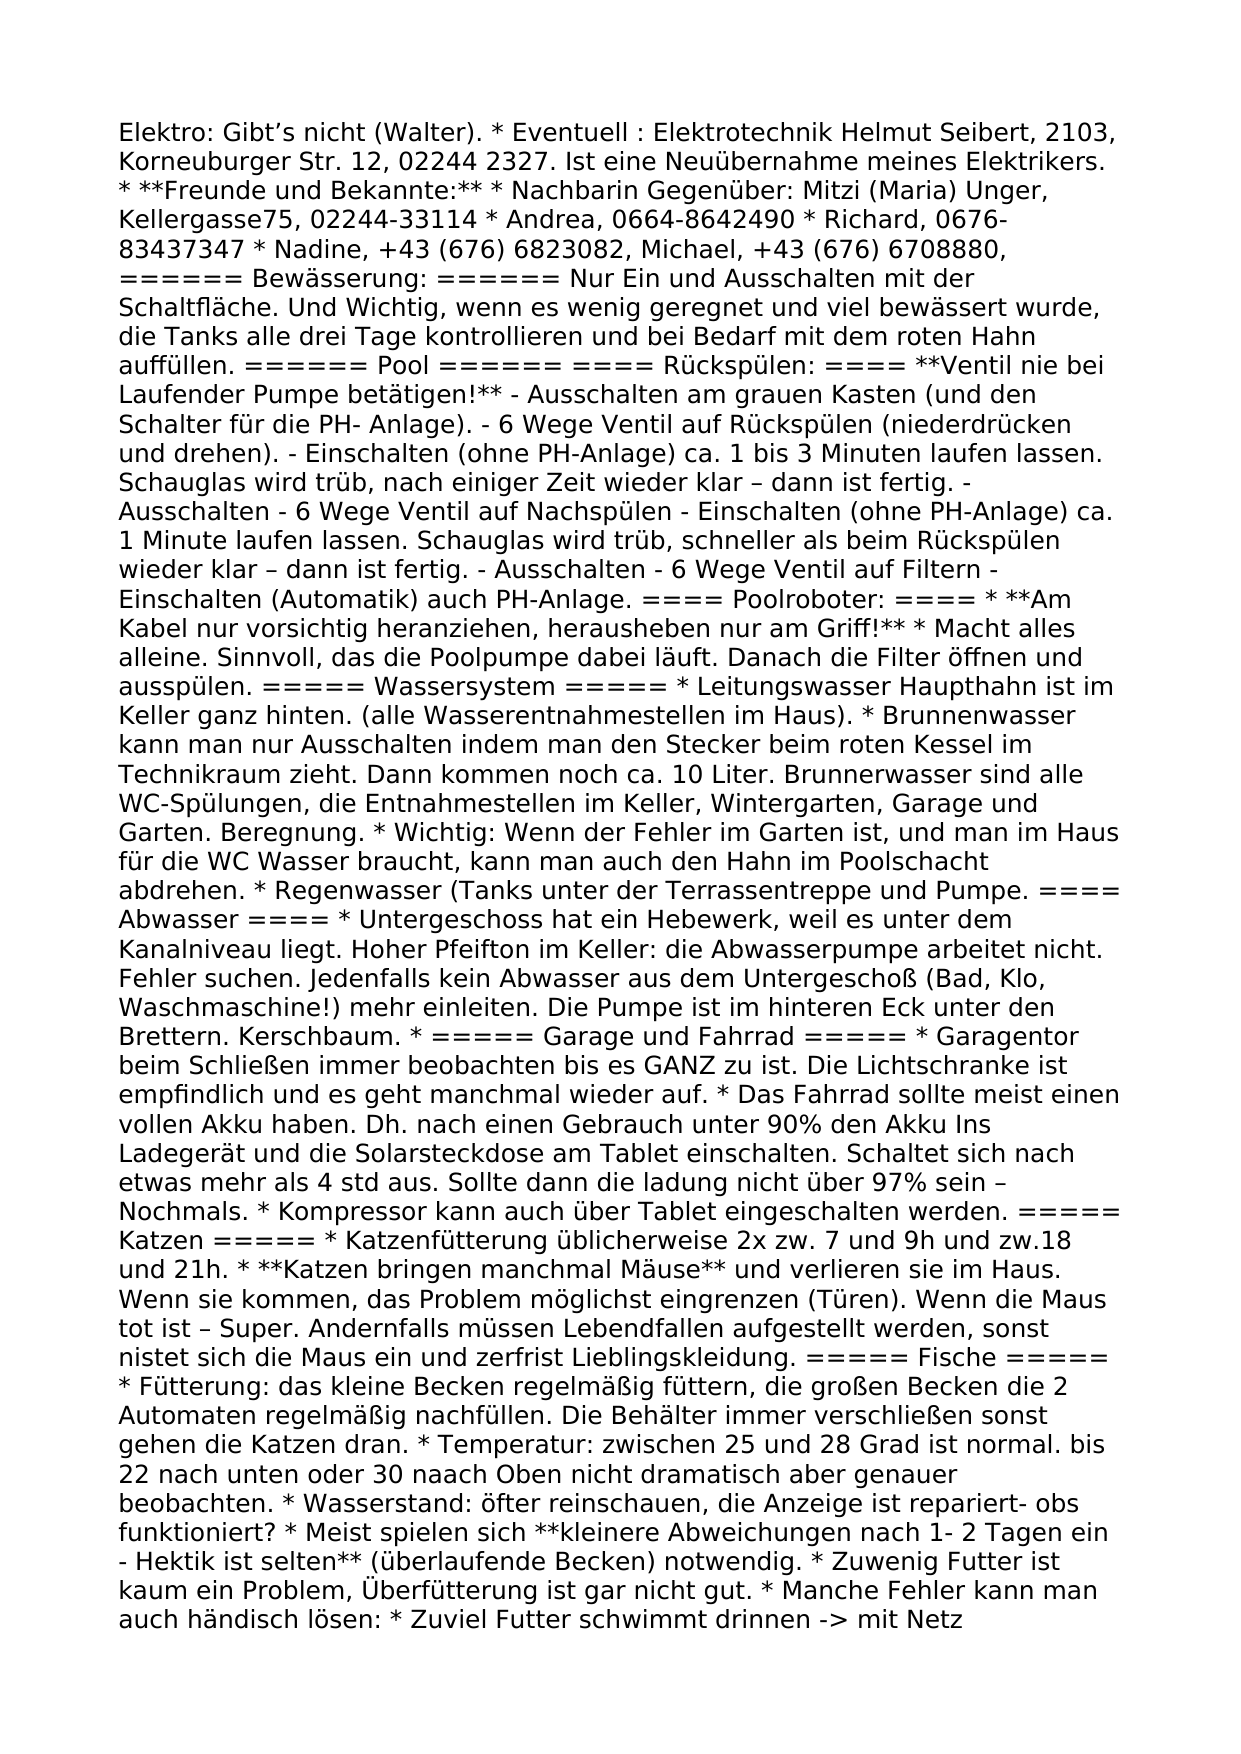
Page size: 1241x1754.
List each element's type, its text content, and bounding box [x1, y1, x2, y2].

text Elektro: Gibt’s nicht (Walter). * Eventuell : Elektrotechnik Helmut Seibert, 2103, Korneuburger Str. 12, 02244 2327. Ist eine Neuübernahme meines Elektrikers. * **Freunde und Bekannte:** * Nachbarin Gegenüber: Mitzi (Maria) Unger, Kellergasse75, 02244-33114 * Andrea, 0664-8642490 * Richard, 0676-83437347 * Nadine, +43 (676) 6823082, Michael, +43 (676) 6708880, ====== Bewässerung: ====== Nur Ein und Ausschalten mit der Schaltfläche. Und Wichtig, wenn es wenig geregnet und viel bewässert wurde, die Tanks alle drei Tage kontrollieren und bei Bedarf mit dem roten Hahn auffüllen. ====== Pool ====== ==== Rückspülen: ==== **Ventil nie bei Laufender Pumpe betätigen!** - Ausschalten am grauen Kasten (und den Schalter für die PH- Anlage). - 6 Wege Ventil auf Rückspülen (niederdrücken und drehen). - Einschalten (ohne PH-Anlage) ca. 1 bis 3 Minuten laufen lassen. Schauglas wird trüb, nach einiger Zeit wieder klar – dann ist fertig. - Ausschalten - 6 Wege Ventil auf Nachspülen - Einschalten (ohne PH-Anlage) ca. 1 Minute laufen lassen. Schauglas wird trüb, schneller als beim Rückspülen wieder klar – dann ist fertig. - Ausschalten - 6 Wege Ventil auf Filtern - Einschalten (Automatik) auch PH-Anlage. ==== Poolroboter: ==== * **Am Kabel nur vorsichtig heranziehen, herausheben nur am Griff!** * Macht alles alleine. Sinnvoll, das die Poolpumpe dabei läuft. Danach die Filter öffnen und ausspülen. ===== Wassersystem ===== * Leitungswasser Haupthahn ist im Keller ganz hinten. (alle Wasserentnahmestellen im Haus). * Brunnenwasser kann man nur Ausschalten indem man den Stecker beim roten Kessel im Technikraum zieht. Dann kommen noch ca. 10 Liter. Brunnerwasser sind alle WC-Spülungen, die Entnahmestellen im Keller, Wintergarten, Garage und Garten. Beregnung. * Wichtig: Wenn der Fehler im Garten ist, und man im Haus für die WC Wasser braucht, kann man auch den Hahn im Poolschacht abdrehen. * Regenwasser (Tanks unter der Terrassentreppe und Pumpe. ==== Abwasser ==== * Untergeschoss hat ein Hebewerk, weil es unter dem Kanalniveau liegt. Hoher Pfeifton im Keller: die Abwasserpumpe arbeitet nicht. Fehler suchen. Jedenfalls kein Abwasser aus dem Untergeschoß (Bad, Klo, Waschmaschine!) mehr einleiten. Die Pumpe ist im hinteren Eck unter den Brettern. Kerschbaum. * ===== Garage und Fahrrad ===== * Garagentor beim Schließen immer beobachten bis es GANZ zu ist. Die Lichtschranke ist empfindlich und es geht manchmal wieder auf. * Das Fahrrad sollte meist einen vollen Akku haben. Dh. nach einen Gebrauch unter 90% den Akku Ins Ladegerät und die Solarsteckdose am Tablet einschalten. Schaltet sich nach etwas mehr als 4 std aus. Sollte dann die ladung nicht über 97% sein – Nochmals. * Kompressor kann auch über Tablet eingeschalten werden. ===== Katzen ===== * Katzenfütterung üblicherweise 2x zw. 7 und 9h und zw.18 und 21h. * **Katzen bringen manchmal Mäuse** und verlieren sie im Haus. Wenn sie kommen, das Problem möglichst eingrenzen (Türen). Wenn die Maus tot ist – Super. Andernfalls müssen Lebendfallen aufgestellt werden, sonst nistet sich die Maus ein und zerfrist Lieblingskleidung. ===== Fische ===== * Fütterung: das kleine Becken regelmäßig füttern, die großen Becken die 2 Automaten regelmäßig nachfüllen. Die Behälter immer verschließen sonst gehen die Katzen dran. * Temperatur: zwischen 25 und 28 Grad ist normal. bis 22 nach unten oder 30 naach Oben nicht dramatisch aber genauer beobachten. * Wasserstand: öfter reinschauen, die Anzeige ist repariert- obs funktioniert? * Meist spielen sich **kleinere Abweichungen nach 1- 2 Tagen ein - Hektik ist selten** (überlaufende Becken) notwendig. * Zuwenig Futter ist kaum ein Problem, Überfütterung ist gar nicht gut. * Manche Fehler kann man auch händisch lösen: * Zuviel Futter schwimmt drinnen -> mit Netz [118, 118, 1122, 1635]
